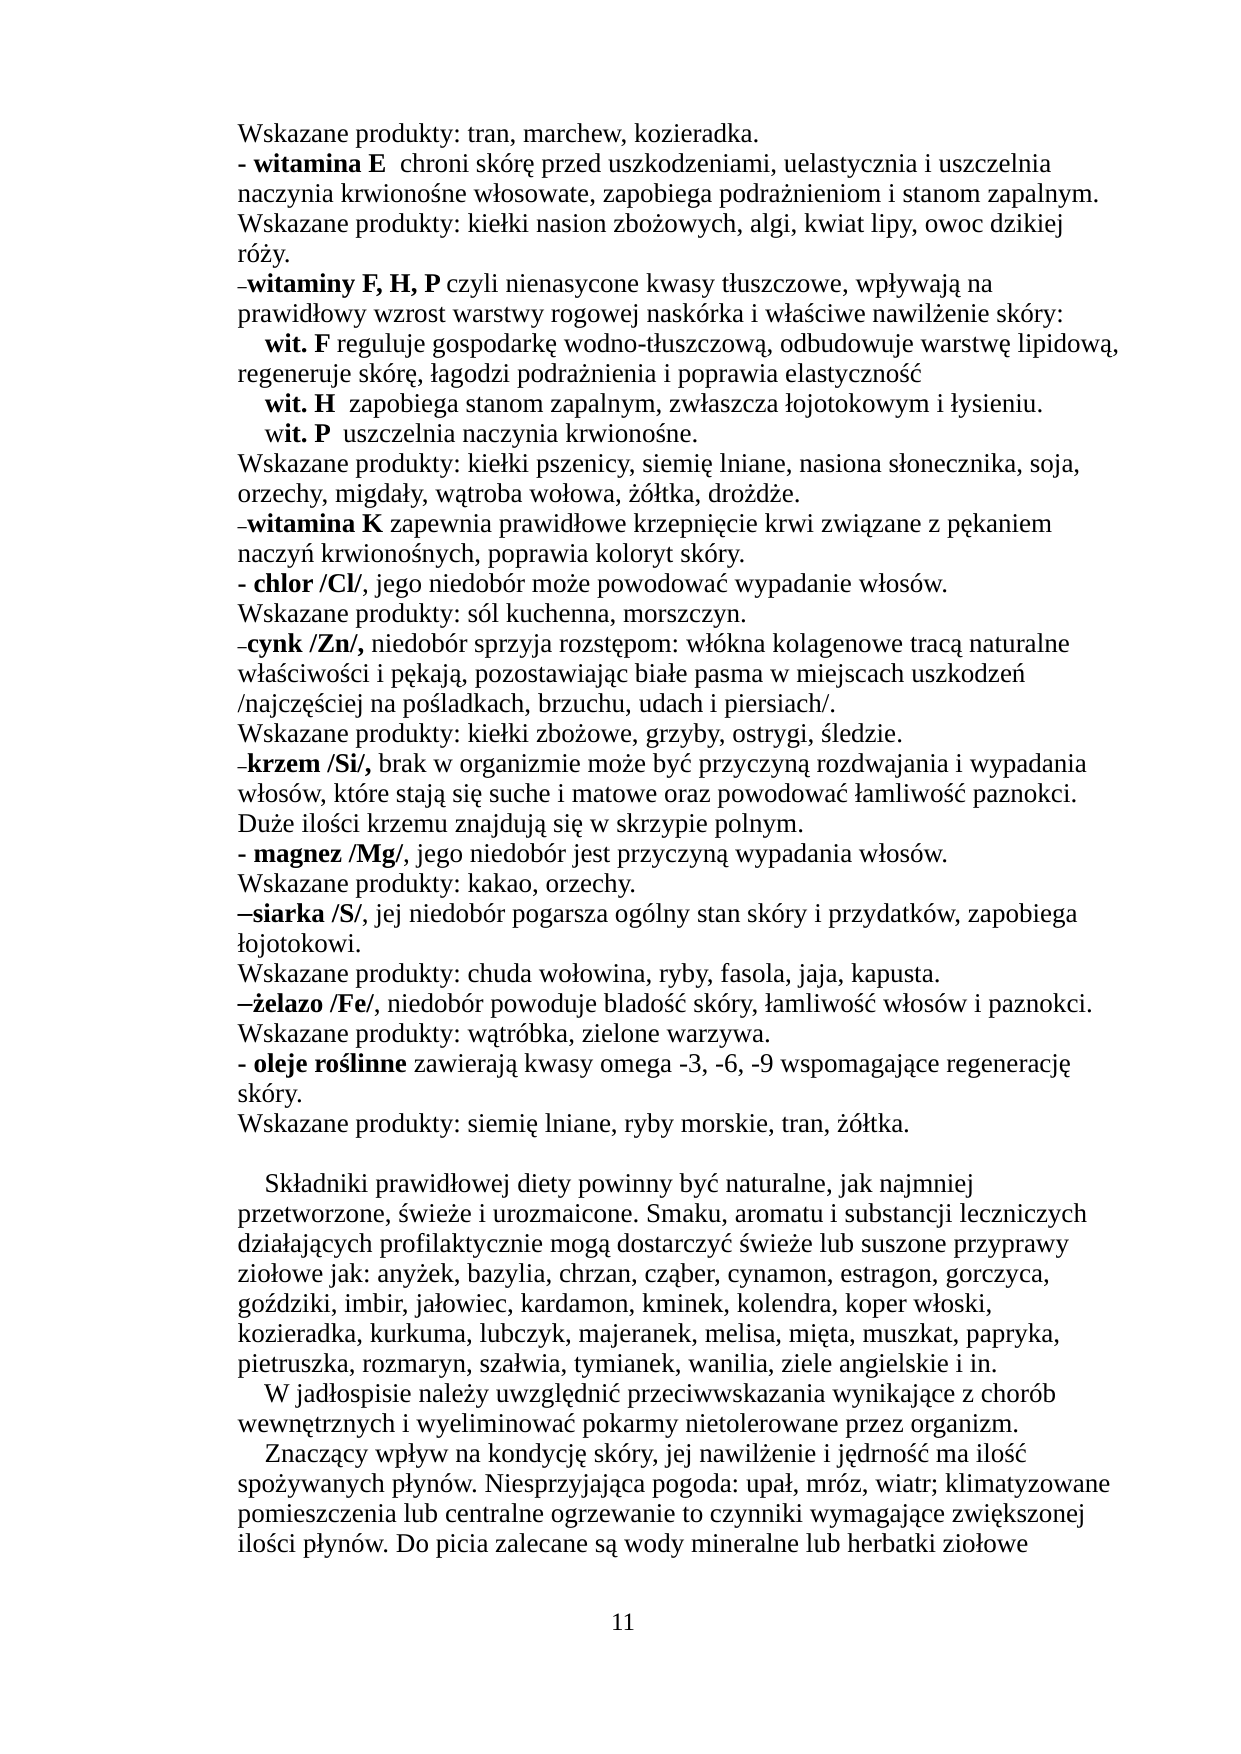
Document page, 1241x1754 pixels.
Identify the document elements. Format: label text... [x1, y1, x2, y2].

list Wskazane produkty: kiełki nasion zbożowych, algi, kwiat lipy, owoc dzikiej róży. [237, 208, 1122, 268]
list Wskazane produkty: tran, marchew, kozieradka. [237, 118, 1122, 148]
text Wskazane produkty: kiełki zbożowe, grzyby, ostrygi, śledzie. [237, 718, 1122, 748]
list - chlor /Cl/, jego niedobór może powodować wypadanie włosów. [237, 568, 1122, 598]
list witamina K zapewnia prawidłowe krzepnięcie krwi związane z pękaniem naczyń krwionośnych, poprawia koloryt skóry. [237, 508, 1122, 568]
list Duże ilości krzemu znajdują się w skrzypie polnym. [237, 808, 1122, 838]
list witaminy F, H, P czyli nienasycone kwasy tłuszczowe, wpływają na prawidłowy wzrost warstwy rogowej naskórka i właściwe nawilżenie skóry: [237, 268, 1122, 328]
text Składniki prawidłowej diety powinny być naturalne, jak najmniej przetworzone, świeże i urozmaicone. Smaku, aromatu i substancji leczniczych działających profilaktycznie mogą dostarczyć świeże lub suszone przyprawy ziołowe jak: anyżek, bazylia, chrzan, cząber, cynamon, estragon, gorczyca, goździki, imbir, jałowiec, kardamon, kminek, kolendra, koper włoski, kozieradka, kurkuma, lubczyk, majeranek, melisa, mięta, muszkat, papryka, pietruszka, rozmaryn, szałwia, tymianek, wanilia, ziele angielskie i in. [237, 1168, 1122, 1378]
list - magnez /Mg/, jego niedobór jest przyczyną wypadania włosów. [237, 838, 1122, 868]
text Wskazane produkty: kakao, orzechy. [237, 868, 1122, 898]
text Znaczący wpływ na kondycję skóry, jej nawilżenie i jędrność ma ilość spożywanych płynów. Niesprzyjająca pogoda: upał, mróz, wiatr; klimatyzowane pomieszczenia lub centralne ogrzewanie to czynniki wymagające zwiększonej ilości płynów. Do picia zalecane są wody mineralne lub herbatki ziołowe [237, 1438, 1122, 1558]
list żelazo /Fe/, niedobór powoduje bladość skóry, łamliwość włosów i paznokci. [237, 988, 1122, 1018]
list - oleje roślinne zawierają kwasy omega -3, -6, -9 wspomagające regenerację skóry. [237, 1048, 1122, 1108]
list siarka /S/, jej niedobór pogarsza ogólny stan skóry i przydatków, zapobiega łojotokowi. [237, 898, 1122, 958]
text W jadłospisie należy uwzględnić przeciwwskazania wynikające z chorób wewnętrznych i wyeliminować pokarmy nietolerowane przez organizm. [237, 1378, 1122, 1438]
list - witamina E chroni skórę przed uszkodzeniami, uelastycznia i uszczelnia naczynia krwionośne włosowate, zapobiega podrażnieniom i stanom zapalnym. [237, 148, 1122, 208]
text wit. H zapobiega stanom zapalnym, zwłaszcza łojotokowym i łysieniu. [237, 388, 1122, 418]
list Wskazane produkty: wątróbka, zielone warzywa. [237, 1018, 1122, 1048]
text wit. P uszczelnia naczynia krwionośne. [237, 418, 1122, 448]
list cynk /Zn/, niedobór sprzyja rozstępom: włókna kolagenowe tracą naturalne właściwości i pękają, pozostawiając białe pasma w miejscach uszkodzeń /najczęściej na pośladkach, brzuchu, udach i piersiach/. [237, 628, 1122, 718]
list wit. F reguluje gospodarkę wodno-tłuszczową, odbudowuje warstwę lipidową, regeneruje skórę, łagodzi podrażnienia i poprawia elastyczność [237, 328, 1122, 388]
text Wskazane produkty: sól kuchenna, morszczyn. [237, 598, 1122, 628]
text Wskazane produkty: chuda wołowina, ryby, fasola, jaja, kapusta. [237, 958, 1122, 988]
list Wskazane produkty: siemię lniane, ryby morskie, tran, żółtka. [237, 1108, 1122, 1138]
text Wskazane produkty: kiełki pszenicy, siemię lniane, nasiona słonecznika, soja, orzechy, migdały, wątroba wołowa, żółtka, drożdże. [237, 448, 1122, 508]
list krzem /Si/, brak w organizmie może być przyczyną rozdwajania i wypadania włosów, które stają się suche i matowe oraz powodować łamliwość paznokci. [237, 748, 1122, 808]
